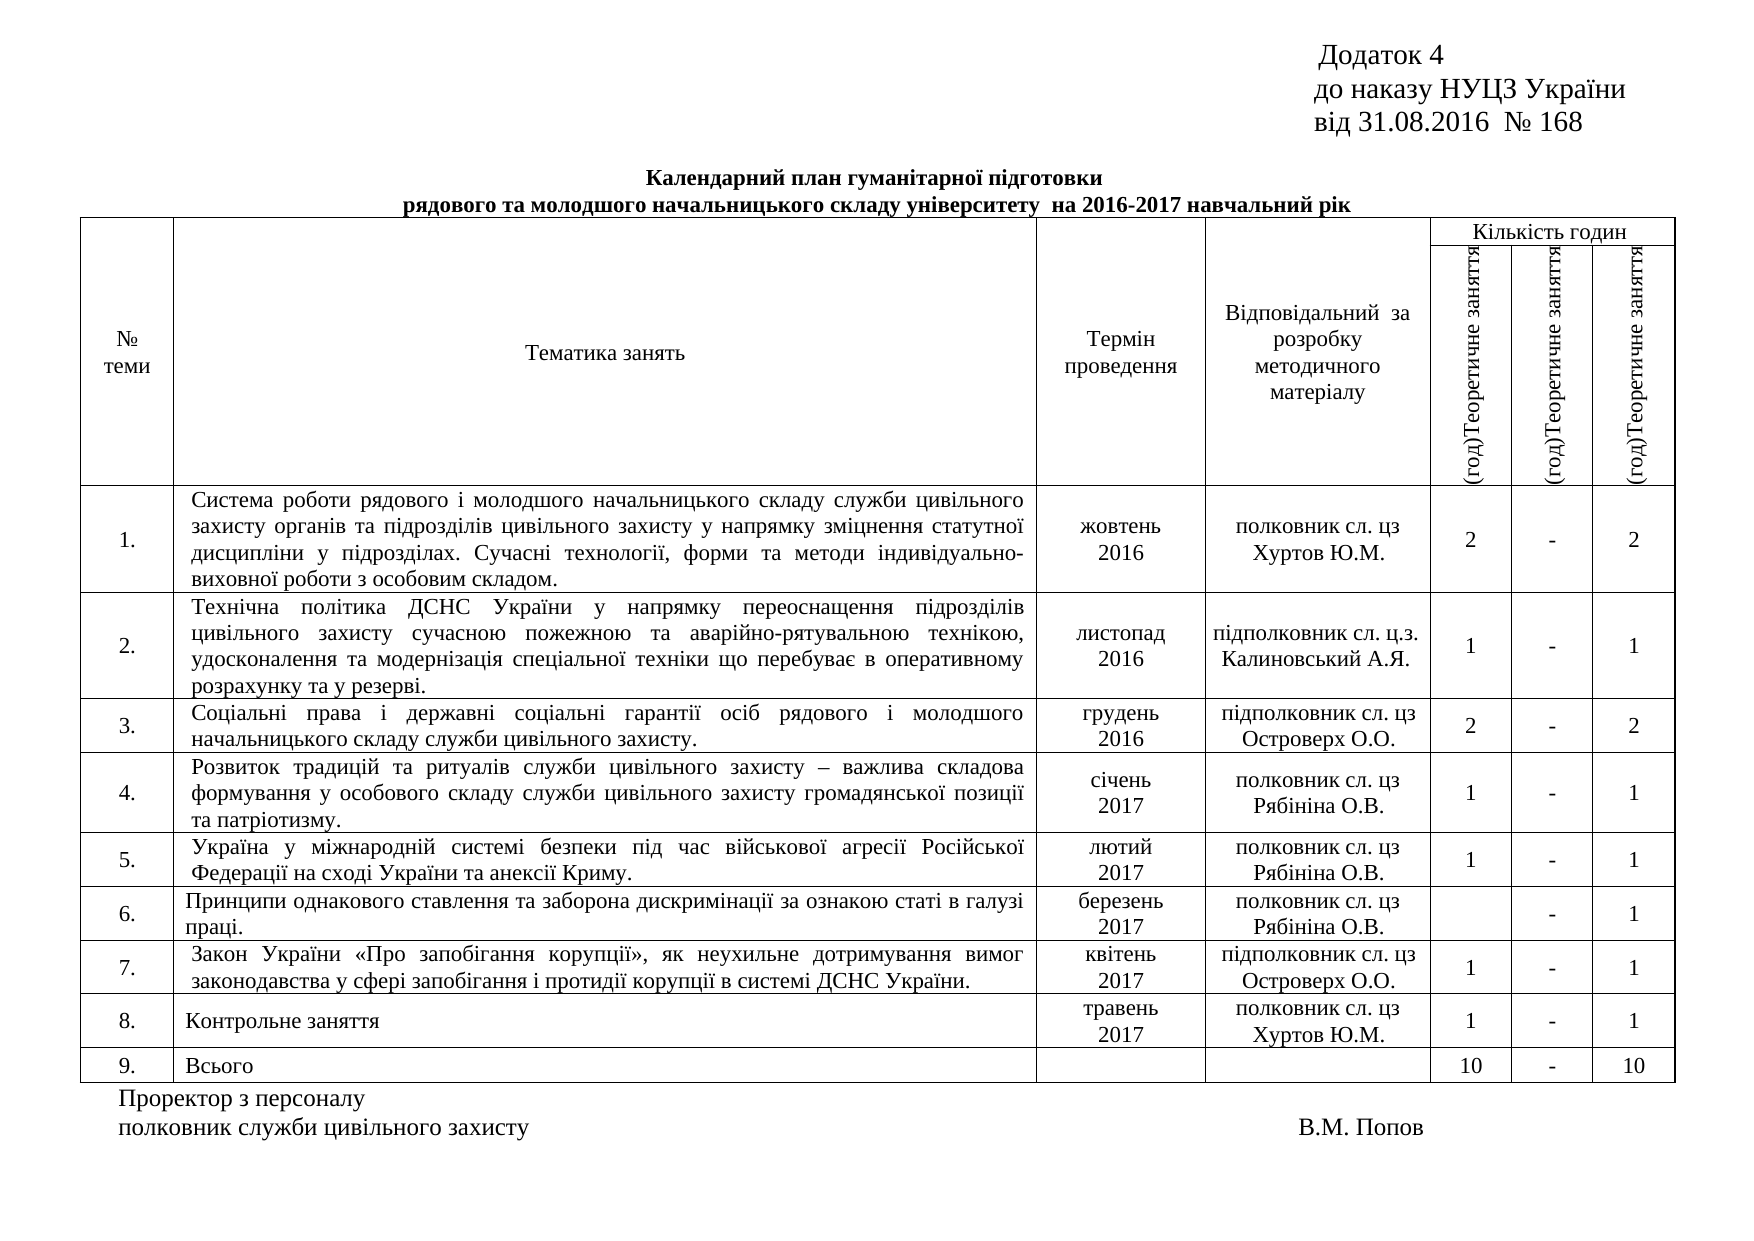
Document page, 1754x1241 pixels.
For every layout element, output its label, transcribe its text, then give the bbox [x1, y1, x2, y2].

table_cell 1 [1593, 887, 1674, 939]
table_cell 1 [1593, 593, 1674, 698]
table_header № теми [81, 218, 173, 485]
table_header Кількість годин [1431, 218, 1674, 244]
table_cell 9. [81, 1048, 173, 1082]
table_cell 1 [1431, 941, 1511, 993]
table_cell 1 [1593, 994, 1674, 1047]
text полковник служби цивільного захисту В.М. Попов [118, 1112, 1636, 1141]
table_cell 1 [1431, 753, 1511, 832]
table_cell 10 [1431, 1048, 1511, 1082]
table_cell підполковник сл. ц.з. Калиновський А.Я. [1206, 593, 1430, 698]
text від 31.08.2016 № 168 [774, 104, 1636, 138]
table_cell Принципи однакового ставлення та заборона дискримінації за ознакою статі в галузі праці. [174, 887, 1036, 939]
table_cell - [1512, 941, 1592, 993]
table_cell - [1512, 887, 1592, 939]
table_cell 1 [1593, 833, 1674, 886]
table_cell Теоретичне заняття (год) [1431, 246, 1511, 485]
table_cell 1 [1431, 833, 1511, 886]
table_cell полковник сл. цз Рябініна О.В. [1206, 887, 1430, 939]
text до наказу НУЦЗ України [774, 71, 1636, 104]
table_cell Закон України «Про запобігання корупції», як неухильне дотримування вимог законодавства у сфері запобігання і протидії корупції в системі ДСНС України. [174, 941, 1036, 993]
text Проректор з персоналу [118, 1083, 1636, 1112]
table_cell полковник сл. цз Рябініна О.В. [1206, 753, 1430, 832]
table_cell 2 [1431, 486, 1511, 592]
table_cell Теоретичне заняття (год) [1593, 246, 1674, 485]
table_cell грудень 2016 [1037, 699, 1205, 752]
table_cell 1 [1593, 941, 1674, 993]
table_cell полковник сл. цз Хуртов Ю.М. [1206, 486, 1430, 592]
table_cell 2 [1431, 699, 1511, 752]
table_cell 8. [81, 994, 173, 1047]
text рядового та молодшого начальницького складу університету на 2016-2017 навчальний рік [118, 191, 1636, 217]
table_cell 1. [81, 486, 173, 592]
table_cell Україна у міжнародній системі безпеки під час військової агресії Російської Федерації на сході України та анексії Криму. [174, 833, 1036, 886]
table_cell полковник сл. цз Рябініна О.В. [1206, 833, 1430, 886]
table_cell Теоретичне заняття (год) [1512, 246, 1592, 485]
table_cell підполковник сл. цз Островерх О.О. [1206, 699, 1430, 752]
table_cell [1431, 887, 1511, 939]
table_cell жовтень 2016 [1037, 486, 1205, 592]
table_cell - [1512, 593, 1592, 698]
table_cell - [1512, 833, 1592, 886]
table_cell січень 2017 [1037, 753, 1205, 832]
table_cell 7. [81, 941, 173, 993]
text Календарний план гуманітарної підготовки [118, 164, 1636, 191]
table_cell підполковник сл. цз Островерх О.О. [1206, 941, 1430, 993]
table_cell Всього [174, 1048, 1036, 1082]
table_cell Соціальні права і державні соціальні гарантії осіб рядового і молодшого начальницького складу служби цивільного захисту. [174, 699, 1036, 752]
table_cell Система роботи рядового і молодшого начальницького складу служби цивільного захисту органів та підрозділів цивільного захисту у напрямку зміцнення статутної дисципліни у підрозділах. Сучасні технології, форми та методи індивідуально-виховної роботи з особовим складом. [174, 486, 1036, 592]
table_cell травень 2017 [1037, 994, 1205, 1047]
table_cell 1 [1431, 994, 1511, 1047]
table_cell лютий 2017 [1037, 833, 1205, 886]
table_header Термін проведення [1037, 218, 1205, 485]
table_cell - [1512, 753, 1592, 832]
table_cell 6. [81, 887, 173, 939]
table_cell - [1512, 486, 1592, 592]
table_cell - [1512, 1048, 1592, 1082]
table_cell [1206, 1048, 1430, 1082]
table_cell листопад 2016 [1037, 593, 1205, 698]
table_cell Розвиток традицій та ритуалів служби цивільного захисту – важлива складова формування у особового складу служби цивільного захисту громадянської позиції та патріотизму. [174, 753, 1036, 832]
table_cell квітень 2017 [1037, 941, 1205, 993]
table_header Відповідальний за розробку методичного матеріалу [1206, 218, 1430, 485]
table_cell [1037, 1048, 1205, 1082]
table_cell полковник сл. цз Хуртов Ю.М. [1206, 994, 1430, 1047]
table_cell 2 [1593, 699, 1674, 752]
table_header Тематика занять [174, 218, 1036, 485]
table_cell Контрольне заняття [174, 994, 1036, 1047]
table_cell - [1512, 994, 1592, 1047]
table_cell 10 [1593, 1048, 1674, 1082]
table_cell 2 [1593, 486, 1674, 592]
table_cell 2. [81, 593, 173, 698]
table_cell 1 [1431, 593, 1511, 698]
table_cell 1 [1593, 753, 1674, 832]
text Додаток 4 [774, 37, 1636, 71]
table_cell 5. [81, 833, 173, 886]
table_cell 4. [81, 753, 173, 832]
table_cell - [1512, 699, 1592, 752]
table_cell Технічна політика ДСНС України у напрямку переоснащення підрозділів цивільного захисту сучасною пожежною та аварійно-рятувальною технікою, удосконалення та модернізація спеціальної техніки що перебуває в оперативному розрахунку та у резерві. [174, 593, 1036, 698]
table_cell 3. [81, 699, 173, 752]
table_cell березень 2017 [1037, 887, 1205, 939]
